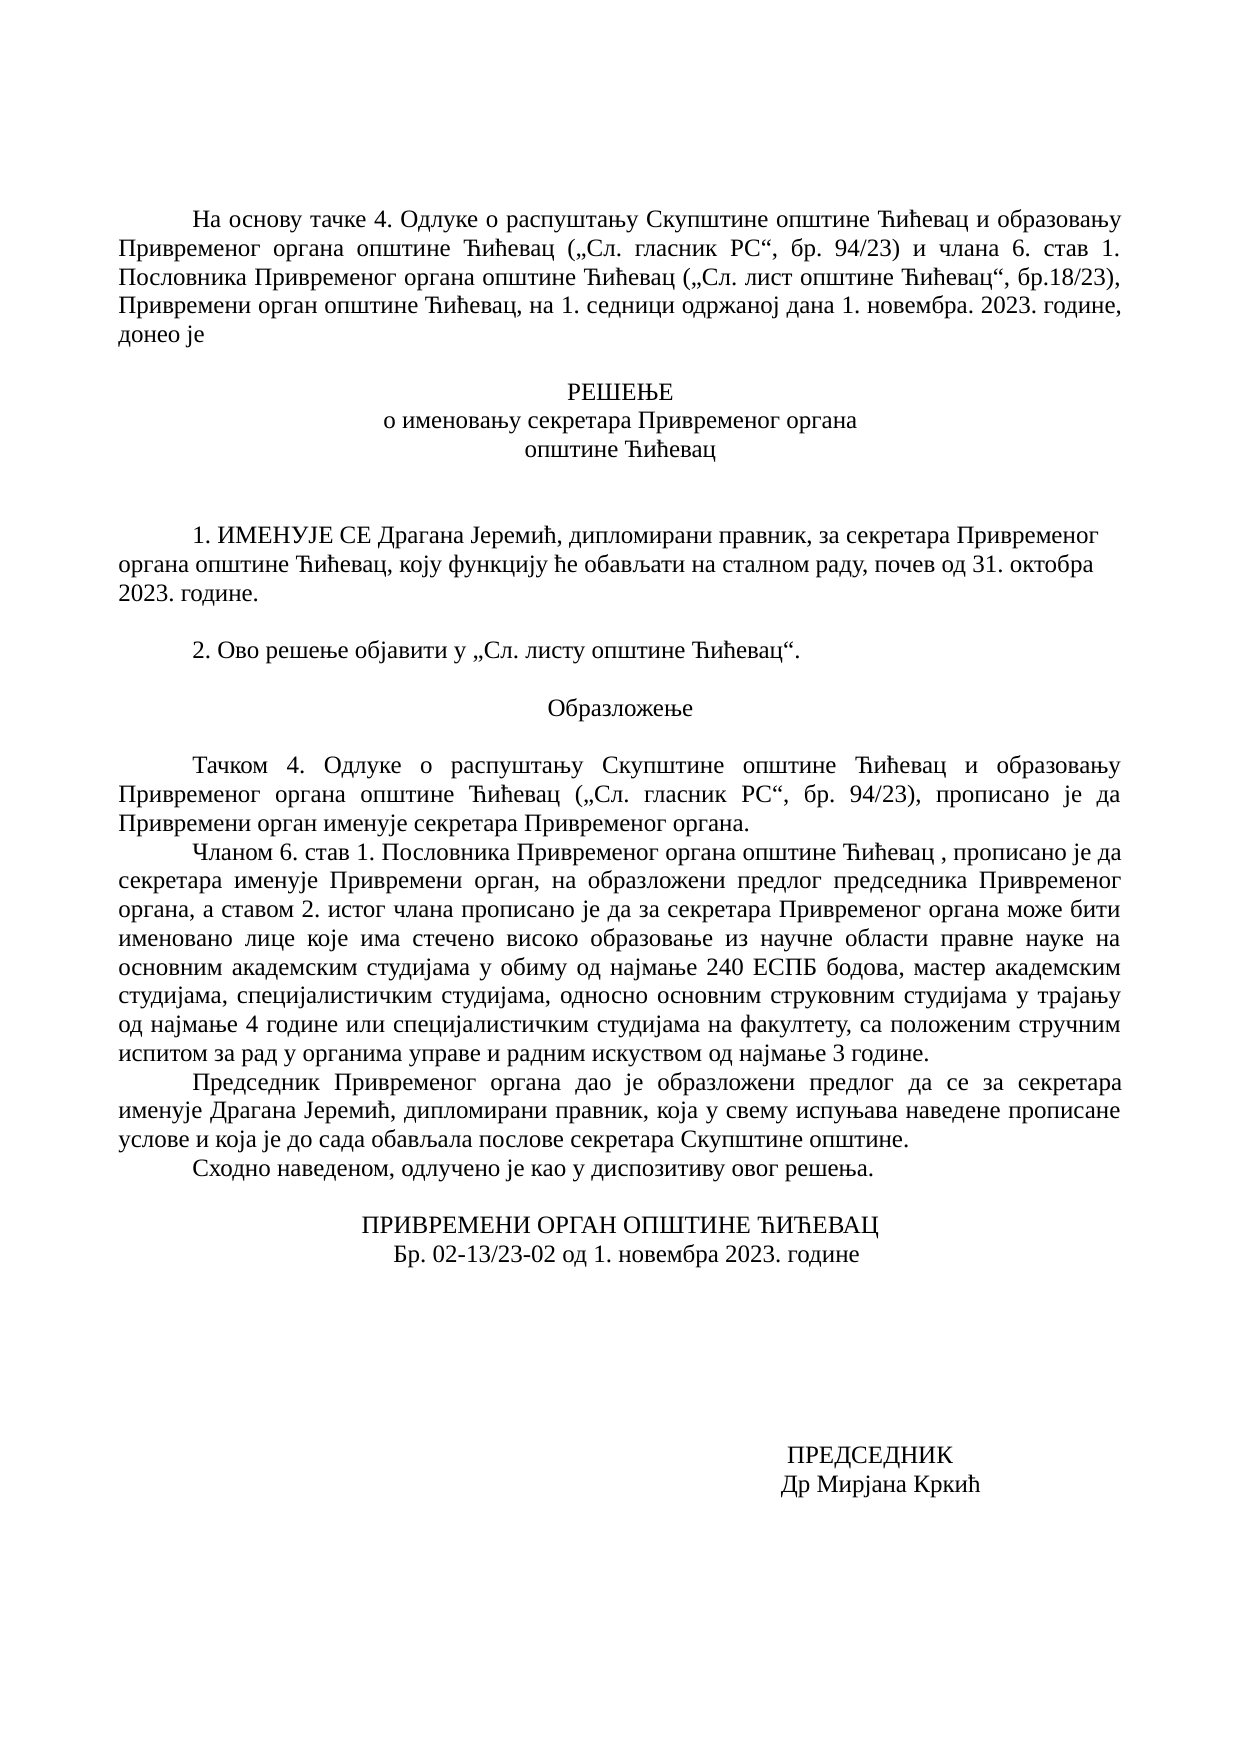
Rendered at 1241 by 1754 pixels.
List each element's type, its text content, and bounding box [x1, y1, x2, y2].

text Др Мирјана Кркић [118, 1469, 1122, 1498]
text општине Ћићевац [118, 434, 1122, 463]
text 2. Ово решење објавити у „Сл. листу општине Ћићевац“. [118, 636, 1122, 664]
text РЕШЕЊЕ [118, 377, 1122, 406]
text Чланом 6. став 1. Пословника Привременог органа општине Ћићевац , прописано је да секретара именује Привремени орган, на образложени предлог председника Привременог органа, а ставом 2. истог члана прописано је да за секретара Привременог органа може бити именовано лице које има стечено високо образовање из научне области правне науке на основним академским студијама у обиму од најмање 240 ЕСПБ бодова, мастер академским студијама, специјалистичким студијама, односно основним струковним студијама у трајању од најмање 4 године или специјалистичким студијама на факултету, са положеним стручним испитом за рад у органима управе и радним искуством од најмање 3 године. [118, 837, 1122, 1067]
text Образложење [118, 693, 1122, 722]
text Тачком 4. Одлуке о распуштању Скупштине општине Ћићевац и образовању Привременог органа општине Ћићевац („Сл. гласник РС“, бр. 94/23), прописано је да Привремени орган именује секретара Привременог органа. [118, 751, 1122, 837]
text 1. ИМЕНУЈЕ СЕ Драгана Јеремић, дипломирани правник, за секретара Привременог органа општине Ћићевац, коју функцију ће обављати на сталном раду, почев од 31. октобра 2023. године. [118, 521, 1122, 607]
text о именовању секретара Привременог органа [118, 406, 1122, 434]
text Бр. 02-13/23-02 од 1. новембра 2023. године [118, 1239, 1122, 1268]
text ПРИВРЕМЕНИ ОРГАН ОПШТИНЕ ЋИЋЕВАЦ [118, 1211, 1122, 1239]
text Сходно наведеном, одлучено је као у диспозитиву овог решења. [118, 1153, 1122, 1182]
text Председник Привременог органа дао је образложени предлог да се за секретара именује Драгана Јеремић, дипломирани правник, која у свему испуњава наведене прописане услове и која је до сада обављала послове секретара Скупштине општине. [118, 1067, 1122, 1153]
text На основу тачке 4. Одлуке о распуштању Скупштине општине Ћићевац и образовању Привременог органа општине Ћићевац („Сл. гласник РС“, бр. 94/23) и члана 6. став 1. Пословника Привременог органа општине Ћићевац („Сл. лист општине Ћићевац“, бр.18/23), Привремени орган општине Ћићевац, на 1. седници одржаној дана 1. новембра. 2023. године, донео је [118, 204, 1122, 348]
text ПРЕДСЕДНИК [118, 1441, 1122, 1469]
